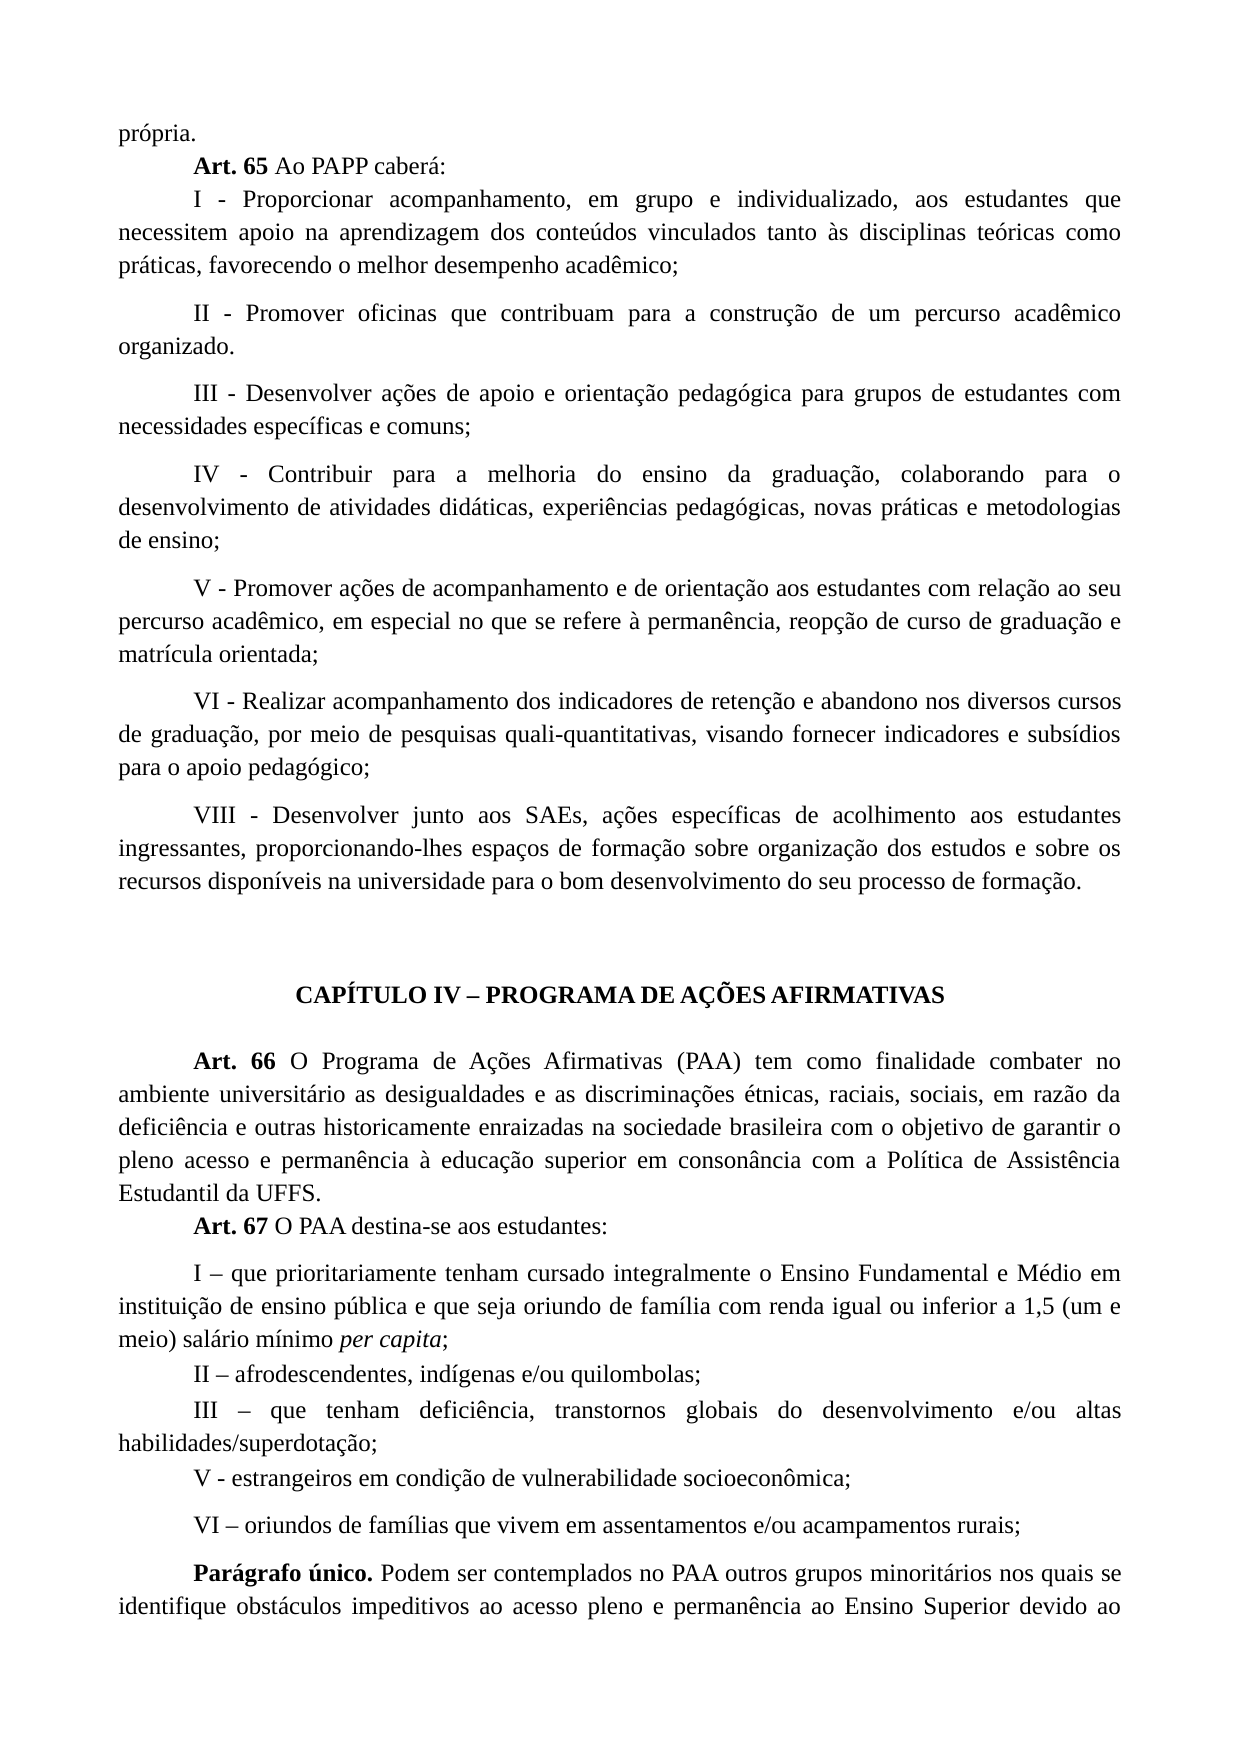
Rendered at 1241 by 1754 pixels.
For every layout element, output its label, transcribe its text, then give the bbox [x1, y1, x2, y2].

text V - estrangeiros em condição de vulnerabilidade socioeconômica; [118, 1463, 1122, 1492]
text I – que prioritariamente tenham cursado integralmente o Ensino Fundamental e Médio em instituição de ensino pública e que seja oriundo de família com renda igual ou inferior a 1,5 (um e meio) salário mínimo per capita; [118, 1258, 1122, 1353]
text V - Promover ações de acompanhamento e de orientação aos estudantes com relação ao seu percurso acadêmico, em especial no que se refere à permanência, reopção de curso de graduação e matrícula orientada; [118, 573, 1122, 667]
text IV - Contribuir para a melhoria do ensino da graduação, colaborando para o desenvolvimento de atividades didáticas, experiências pedagógicas, novas práticas e metodologias de ensino; [118, 459, 1122, 554]
text VIII - Desenvolver junto aos SAEs, ações específicas de acolhimento aos estudantes ingressantes, proporcionando-lhes espaços de formação sobre organização dos estudos e sobre os recursos disponíveis na universidade para o bom desenvolvimento do seu processo de formação. [118, 800, 1122, 895]
text Art. 65 Ao PAPP caberá: [118, 151, 1122, 180]
text própria. [118, 118, 1122, 147]
text Parágrafo único. Podem ser contemplados no PAA outros grupos minoritários nos quais se identifique obstáculos impeditivos ao acesso pleno e permanência ao Ensino Superior devido ao [118, 1558, 1122, 1620]
text II – afrodescendentes, indígenas e/ou quilombolas; [118, 1359, 1122, 1388]
text Art. 66 O Programa de Ações Afirmativas (PAA) tem como finalidade combater no ambiente universitário as desigualdades e as discriminações étnicas, raciais, sociais, em razão da deficiência e outras historicamente enraizadas na sociedade brasileira com o objetivo de garantir o pleno acesso e permanência à educação superior em consonância com a Política de Assistência Estudantil da UFFS. [118, 1046, 1122, 1207]
text III – que tenham deficiência, transtornos globais do desenvolvimento e/ou altas habilidades/superdotação; [118, 1395, 1122, 1456]
text III - Desenvolver ações de apoio e orientação pedagógica para grupos de estudantes com necessidades específicas e comuns; [118, 378, 1122, 440]
text CAPÍTULO IV – PROGRAMA DE AÇÕES AFIRMATIVAS [118, 980, 1122, 1008]
text II - Promover oficinas que contribuam para a construção de um percurso acadêmico organizado. [118, 298, 1122, 359]
text VI - Realizar acompanhamento dos indicadores de retenção e abandono nos diversos cursos de graduação, por meio de pesquisas quali-quantitativas, visando fornecer indicadores e subsídios para o apoio pedagógico; [118, 686, 1122, 781]
text VI – oriundos de famílias que vivem em assentamentos e/ou acampamentos rurais; [118, 1510, 1122, 1539]
text I - Proporcionar acompanhamento, em grupo e individualizado, aos estudantes que necessitem apoio na aprendizagem dos conteúdos vinculados tanto às disciplinas teóricas como práticas, favorecendo o melhor desempenho acadêmico; [118, 184, 1122, 279]
text Art. 67 O PAA destina-se aos estudantes: [118, 1211, 1122, 1239]
